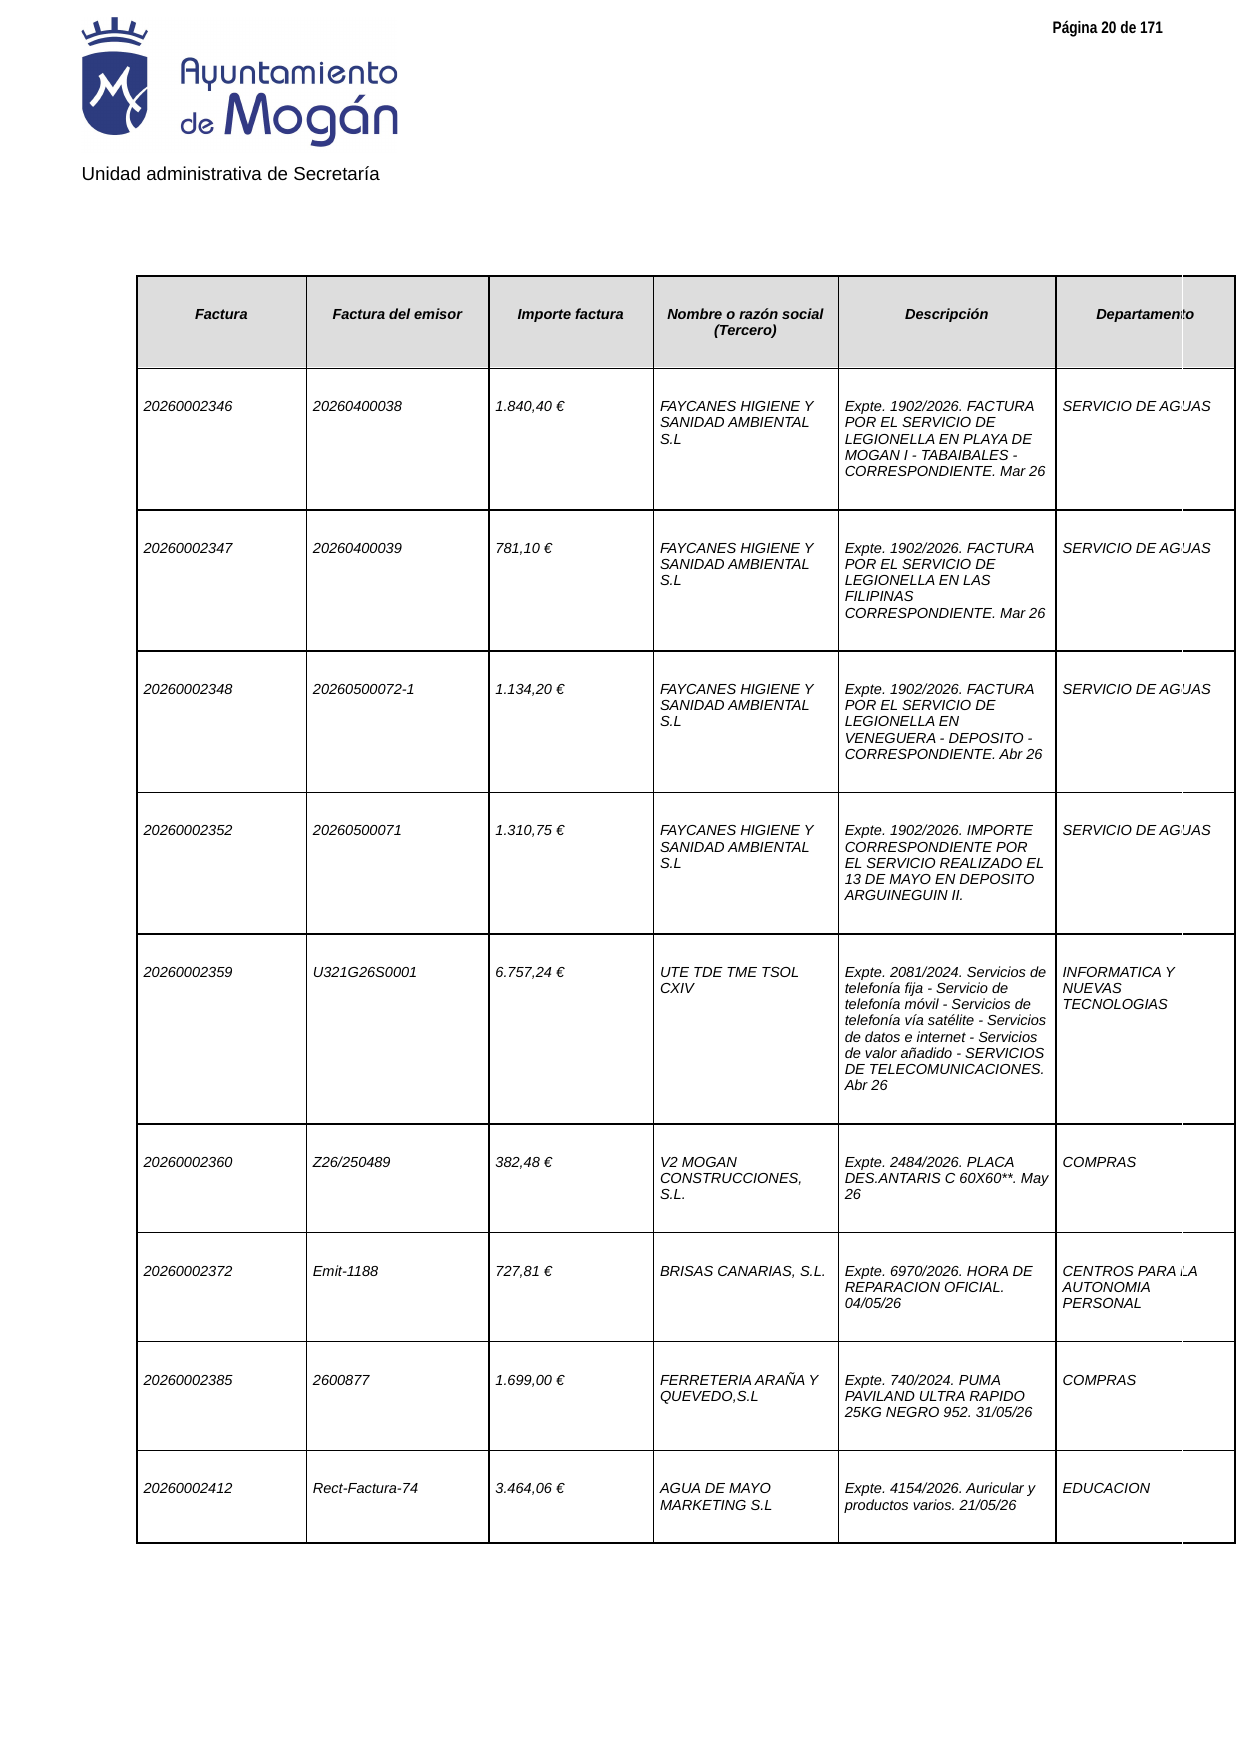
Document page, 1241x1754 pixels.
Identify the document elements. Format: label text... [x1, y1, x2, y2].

table_header Factura [138, 277, 306, 367]
table_cell FAYCANES HIGIENE Y SANIDAD AMBIENTAL S.L [654, 369, 838, 509]
table_header Descripción [839, 277, 1055, 367]
table_cell SERVICIO DE AGUAS [1057, 793, 1182, 933]
table_cell EDUCACION [1057, 1451, 1182, 1542]
table_cell 6.757,24 € [490, 935, 653, 1123]
table_cell SERVICIO DE AGUAS [1183, 793, 1234, 933]
table_header Importe factura [490, 277, 653, 367]
table_cell Expte. 4154/2026. Auricular y productos varios. 21/05/26 [839, 1451, 1055, 1542]
table_cell 20260002347 [138, 511, 306, 650]
table_cell 20260002352 [138, 793, 306, 933]
table_header Factura del emisor [307, 277, 488, 367]
table_cell 2600877 [307, 1342, 488, 1449]
table_cell [1183, 1125, 1234, 1232]
table_cell Expte. 2484/2026. PLACA DES.ANTARIS C 60X60**. May 26 [839, 1125, 1055, 1232]
table_cell 1.699,00 € [490, 1342, 653, 1449]
table_cell 3.464,06 € [490, 1451, 653, 1542]
table_cell [1183, 935, 1234, 1123]
table_cell Expte. 2081/2024. Servicios de telefonía fija - Servicio de telefonía móvil - Servicios de telefonía vía satélite - Servicios de datos e internet - Servicios de valor añadido - SERVICIOS DE TELECOMUNICACIONES. Abr 26 [839, 935, 1055, 1123]
table_cell SERVICIO DE AGUAS [1183, 511, 1234, 650]
table_cell 20260002348 [138, 652, 306, 792]
table_cell FAYCANES HIGIENE Y SANIDAD AMBIENTAL S.L [654, 793, 838, 933]
table_cell 20260500072-1 [307, 652, 488, 792]
table_cell SERVICIO DE AGUAS [1183, 369, 1234, 509]
table_cell COMPRAS [1057, 1342, 1182, 1449]
table_cell Expte. 1902/2026. FACTURA POR EL SERVICIO DE LEGIONELLA EN VENEGUERA - DEPOSITO - CORRESPONDIENTE. Abr 26 [839, 652, 1055, 792]
table_cell CENTROS PARA LA AUTONOMIA PERSONAL [1057, 1233, 1182, 1341]
table_cell 20260002359 [138, 935, 306, 1123]
table_cell COMPRAS [1057, 1125, 1182, 1232]
table_cell AGUA DE MAYO MARKETING S.L [654, 1451, 838, 1542]
table_cell 20260002412 [138, 1451, 306, 1542]
table_cell 382,48 € [490, 1125, 653, 1232]
table_cell UTE TDE TME TSOL CXIV [654, 935, 838, 1123]
table_cell Expte. 1902/2026. FACTURA POR EL SERVICIO DE LEGIONELLA EN PLAYA DE MOGAN I - TABAIBALES - CORRESPONDIENTE. Mar 26 [839, 369, 1055, 509]
table_cell 781,10 € [490, 511, 653, 650]
table_cell SERVICIO DE AGUAS [1057, 511, 1182, 650]
table_cell 20260002385 [138, 1342, 306, 1449]
table_header Departamento [1183, 277, 1234, 367]
table_header Departamento [1057, 277, 1182, 367]
table_cell V2 MOGAN CONSTRUCCIONES, S.L. [654, 1125, 838, 1232]
table_cell 20260400038 [307, 369, 488, 509]
table_cell 20260002346 [138, 369, 306, 509]
table_cell 20260500071 [307, 793, 488, 933]
table_cell Expte. 1902/2026. FACTURA POR EL SERVICIO DE LEGIONELLA EN LAS FILIPINAS CORRESPONDIENTE. Mar 26 [839, 511, 1055, 650]
table_cell INFORMATICA Y NUEVAS TECNOLOGIAS [1057, 935, 1182, 1123]
table_cell [1183, 1342, 1234, 1449]
table_cell SERVICIO DE AGUAS [1057, 369, 1182, 509]
table_cell FERRETERIA ARAÑA Y QUEVEDO,S.L [654, 1342, 838, 1449]
table_cell FAYCANES HIGIENE Y SANIDAD AMBIENTAL S.L [654, 511, 838, 650]
table_cell 20260400039 [307, 511, 488, 650]
table_cell BRISAS CANARIAS, S.L. [654, 1233, 838, 1341]
table_cell 727,81 € [490, 1233, 653, 1341]
table_header Nombre o razón social (Tercero) [654, 277, 838, 367]
table_cell Emit-1188 [307, 1233, 488, 1341]
table_cell CENTROS PARA LA AUTONOMIA PERSONAL [1183, 1233, 1234, 1341]
table_cell SERVICIO DE AGUAS [1057, 652, 1182, 792]
table_cell Expte. 1902/2026. IMPORTE CORRESPONDIENTE POR EL SERVICIO REALIZADO EL 13 DE MAYO EN DEPOSITO ARGUINEGUIN II. [839, 793, 1055, 933]
table_cell 1.134,20 € [490, 652, 653, 792]
table_cell Z26/250489 [307, 1125, 488, 1232]
table_cell FAYCANES HIGIENE Y SANIDAD AMBIENTAL S.L [654, 652, 838, 792]
table_cell 20260002360 [138, 1125, 306, 1232]
table_cell Expte. 740/2024. PUMA PAVILAND ULTRA RAPIDO 25KG NEGRO 952. 31/05/26 [839, 1342, 1055, 1449]
table_cell Expte. 6970/2026. HORA DE REPARACION OFICIAL. 04/05/26 [839, 1233, 1055, 1341]
table_cell [1183, 1451, 1234, 1542]
table_cell SERVICIO DE AGUAS [1183, 652, 1234, 792]
table_cell 1.310,75 € [490, 793, 653, 933]
table_cell 20260002372 [138, 1233, 306, 1341]
picture [81, 17, 398, 153]
table_cell U321G26S0001 [307, 935, 488, 1123]
table_cell 1.840,40 € [490, 369, 653, 509]
table_cell Rect-Factura-74 [307, 1451, 488, 1542]
